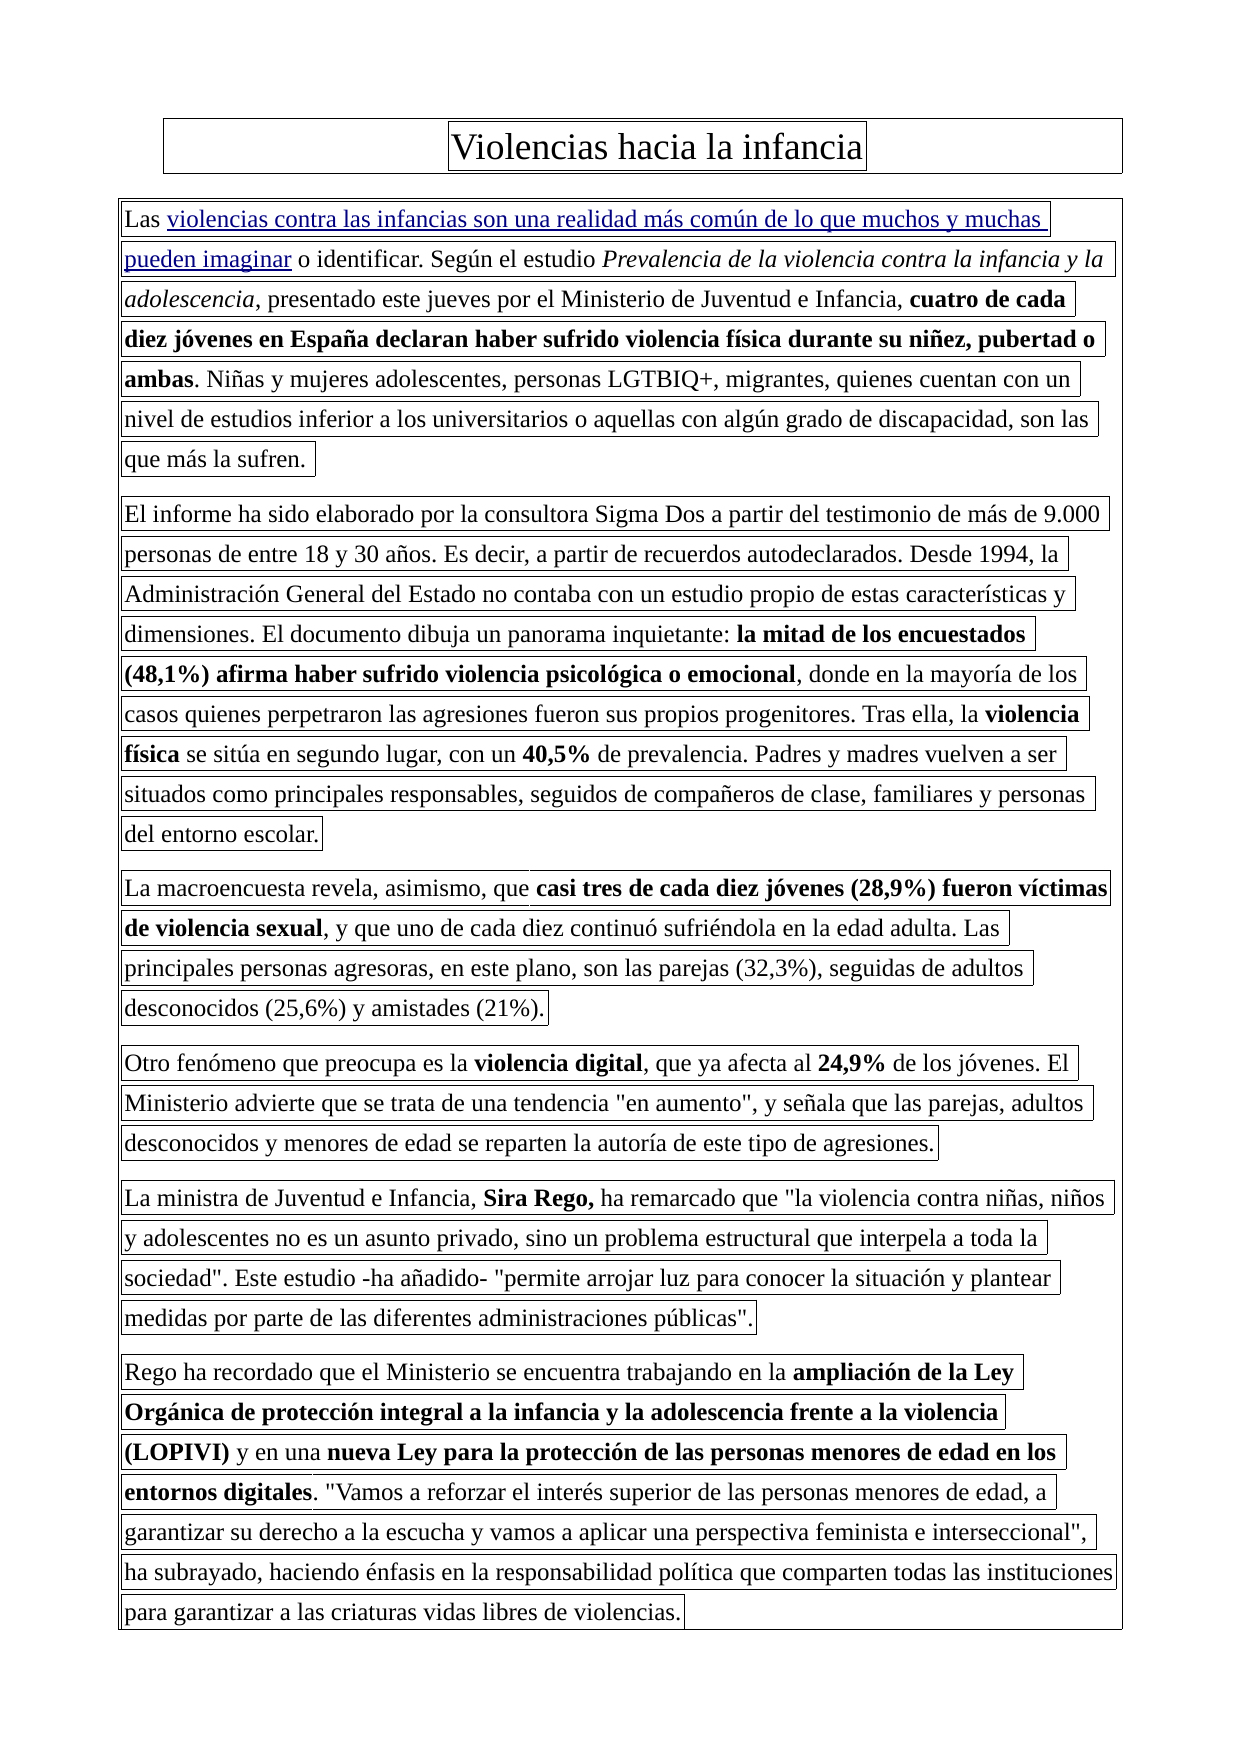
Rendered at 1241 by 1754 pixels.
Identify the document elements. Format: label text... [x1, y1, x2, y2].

text Rego ha recordado que el Ministerio se encuentra trabajando en la ampliación de la Ley Orgánica de protección integral a la infancia y la adolescencia frente a la violencia (LOPIVI) y en una nueva Ley para la protección de las personas menores de edad en los entornos digitales. "Vamos a reforzar el interés superior de las personas menores de edad, a garantizar su derecho a la escucha y vamos a aplicar una perspectiva feminista e interseccional", ha subrayado, haciendo énfasis en la responsabilidad política que comparten todas las instituciones para garantizar a las criaturas vidas libres de violencias. [119, 1351, 1122, 1629]
text La ministra de Juventud e Infancia, Sira Rego, ha remarcado que "la violencia contra niñas, niños y adolescentes no es un asunto privado, sino un problema estructural que interpela a toda la sociedad". Este estudio -ha añadido- "permite arrojar luz para conocer la situación y plantear medidas por parte de las diferentes administraciones públicas". [119, 1177, 1122, 1334]
list Violencias hacia la infancia [164, 119, 1122, 173]
text La macroencuesta revela, asimismo, que casi tres de cada diez jóvenes (28,9%) fueron víctimas de violencia sexual, y que uno de cada diez continuó sufriéndola en la edad adulta. Las principales personas agresoras, en este plano, son las parejas (32,3%), seguidas de adultos desconocidos (25,6%) y amistades (21%). [119, 867, 1122, 1025]
text Otro fenómeno que preocupa es la violencia digital, que ya afecta al 24,9% de los jóvenes. El Ministerio advierte que se trata de una tendencia "en aumento", y señala que las parejas, adultos desconocidos y menores de edad se reparten la autoría de este tipo de agresiones. [119, 1042, 1122, 1160]
text Las violencias contra las infancias son una realidad más común de lo que muchos y muchas pueden imaginar o identificar. Según el estudio Prevalencia de la violencia contra la infancia y la adolescencia, presentado este jueves por el Ministerio de Juventud e Infancia, cuatro de cada diez jóvenes en España declaran haber sufrido violencia física durante su niñez, pubertad o ambas. Niñas y mujeres adolescentes, personas LGTBIQ+, migrantes, quienes cuentan con un nivel de estudios inferior a los universitarios o aquellas con algún grado de discapacidad, son las que más la sufren. [119, 199, 1122, 476]
text El informe ha sido elaborado por la consultora Sigma Dos a partir del testimonio de más de 9.000 personas de entre 18 y 30 años. Es decir, a partir de recuerdos autodeclarados. Desde 1994, la Administración General del Estado no contaba con un estudio propio de estas características y dimensiones. El documento dibuja un panorama inquietante: la mitad de los encuestados (48,1%) afirma haber sufrido violencia psicológica o emocional, donde en la mayoría de los casos quienes perpetraron las agresiones fueron sus propios progenitores. Tras ella, la violencia física se sitúa en segundo lugar, con un 40,5% de prevalencia. Padres y madres vuelven a ser situados como principales responsables, seguidos de compañeros de clase, familiares y personas del entorno escolar. [119, 493, 1122, 851]
